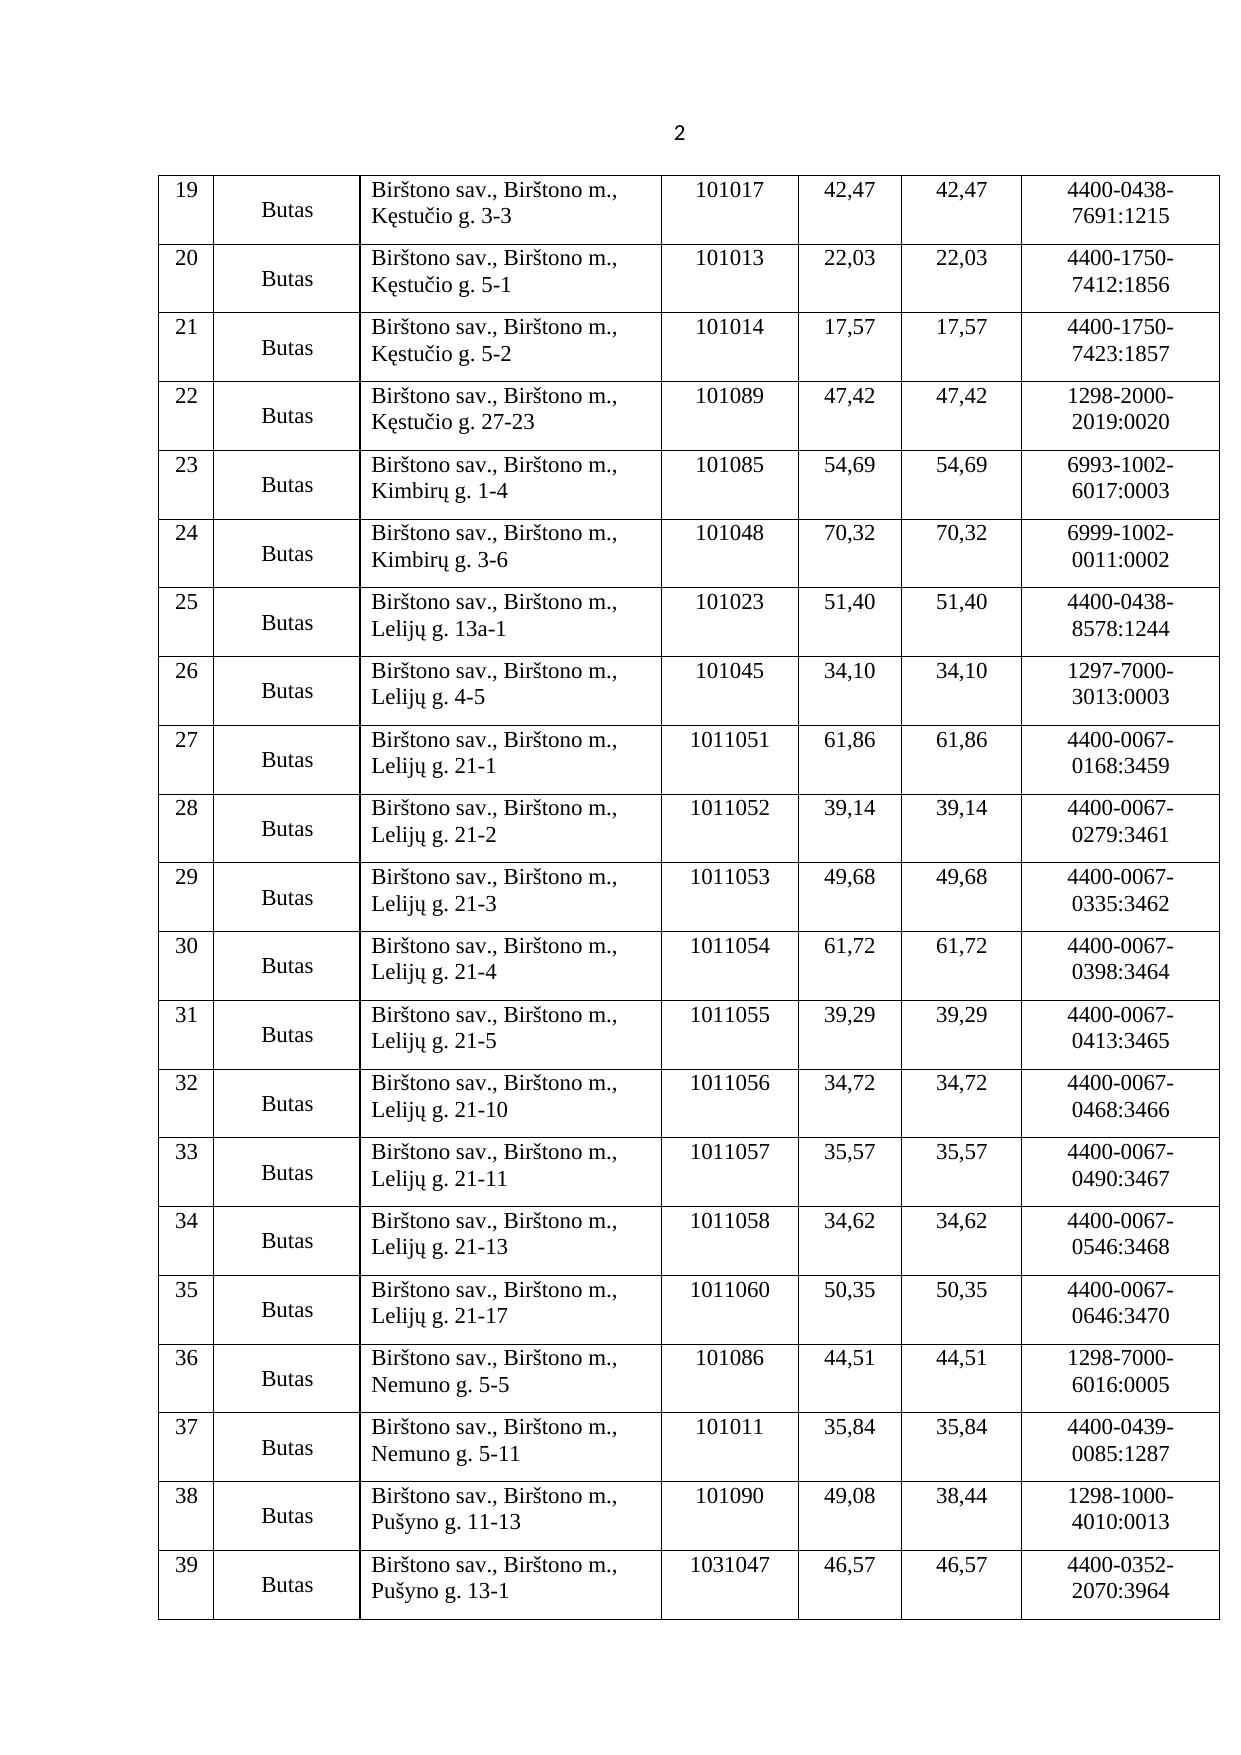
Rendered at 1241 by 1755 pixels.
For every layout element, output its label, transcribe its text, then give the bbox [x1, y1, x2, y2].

table_cell Birštono sav., Birštono m., Lelijų g. 13a-1 [361, 588, 661, 656]
table_cell 4400-1750-7412:1856 [1022, 245, 1219, 312]
table_cell Birštono sav., Birštono m., Kęstučio g. 5-2 [361, 313, 661, 381]
table_cell Birštono sav., Birštono m., Lelijų g. 21-11 [361, 1138, 661, 1206]
table_cell Butas [214, 313, 359, 381]
table_cell 4400-0439-0085:1287 [1022, 1413, 1219, 1481]
table_cell Butas [214, 1551, 359, 1618]
table_cell Butas [214, 1001, 359, 1068]
table_cell 4400-0067-0279:3461 [1022, 795, 1219, 862]
table_cell 101086 [662, 1345, 798, 1412]
table_cell 1011055 [662, 1001, 798, 1068]
table_cell Butas [214, 863, 359, 931]
table_cell Birštono sav., Birštono m., Lelijų g. 4-5 [361, 657, 661, 725]
table_cell Butas [214, 1138, 359, 1206]
table_cell Butas [214, 382, 359, 450]
table_cell 101048 [662, 520, 798, 587]
table_cell 101023 [662, 588, 798, 656]
table_cell 42,47 [902, 176, 1021, 243]
table_cell 61,72 [799, 932, 901, 1000]
table_cell 22 [159, 382, 213, 450]
table_cell 39,29 [799, 1001, 901, 1068]
table_cell 4400-0438-8578:1244 [1022, 588, 1219, 656]
table_cell Butas [214, 1345, 359, 1412]
table_cell 101085 [662, 451, 798, 518]
table_cell 35 [159, 1276, 213, 1343]
table_cell 46,57 [799, 1551, 901, 1618]
table_cell 101014 [662, 313, 798, 381]
table_cell 35,57 [902, 1138, 1021, 1206]
table_cell 1298-1000-4010:0013 [1022, 1482, 1219, 1550]
table_cell 4400-0067-0335:3462 [1022, 863, 1219, 931]
table_cell Butas [214, 1070, 359, 1137]
table_cell Birštono sav., Birštono m., Lelijų g. 21-5 [361, 1001, 661, 1068]
table_cell 1011051 [662, 726, 798, 793]
table_cell 54,69 [799, 451, 901, 518]
table_cell 49,68 [799, 863, 901, 931]
table_cell Birštono sav., Birštono m., Lelijų g. 21-10 [361, 1070, 661, 1137]
table_cell 47,42 [902, 382, 1021, 450]
table_cell 44,51 [799, 1345, 901, 1412]
table_cell 29 [159, 863, 213, 931]
table_cell 22,03 [799, 245, 901, 312]
table_cell 6993-1002-6017:0003 [1022, 451, 1219, 518]
table_cell 70,32 [902, 520, 1021, 587]
table_cell Butas [214, 176, 359, 243]
table_cell 23 [159, 451, 213, 518]
table_cell 1011054 [662, 932, 798, 1000]
table_cell Butas [214, 657, 359, 725]
table_cell Birštono sav., Birštono m., Lelijų g. 21-1 [361, 726, 661, 793]
table_cell 35,84 [799, 1413, 901, 1481]
table_cell 24 [159, 520, 213, 587]
table_cell 101011 [662, 1413, 798, 1481]
table_cell 1011058 [662, 1207, 798, 1275]
table_cell 34,72 [902, 1070, 1021, 1137]
table_cell 36 [159, 1345, 213, 1412]
table_cell 51,40 [799, 588, 901, 656]
table_cell 4400-0352-2070:3964 [1022, 1551, 1219, 1618]
table_cell 1031047 [662, 1551, 798, 1618]
table_cell Butas [214, 451, 359, 518]
table_cell 50,35 [902, 1276, 1021, 1343]
table_cell 39 [159, 1551, 213, 1618]
table_cell 39,14 [799, 795, 901, 862]
table_cell 34,62 [902, 1207, 1021, 1275]
table_cell 44,51 [902, 1345, 1021, 1412]
table_cell Butas [214, 795, 359, 862]
table_cell Butas [214, 1276, 359, 1343]
table_cell 37 [159, 1413, 213, 1481]
table_cell 1298-2000-2019:0020 [1022, 382, 1219, 450]
table_cell Birštono sav., Birštono m., Lelijų g. 21-17 [361, 1276, 661, 1343]
table_cell Butas [214, 726, 359, 793]
table_cell 34,10 [799, 657, 901, 725]
table_cell 4400-1750-7423:1857 [1022, 313, 1219, 381]
table_cell 33 [159, 1138, 213, 1206]
table_cell 4400-0067-0168:3459 [1022, 726, 1219, 793]
table_cell 49,08 [799, 1482, 901, 1550]
table_cell 28 [159, 795, 213, 862]
table_cell 47,42 [799, 382, 901, 450]
table_cell Birštono sav., Birštono m., Kęstučio g. 5-1 [361, 245, 661, 312]
table_cell 1011060 [662, 1276, 798, 1343]
table_cell 25 [159, 588, 213, 656]
table_cell 34,72 [799, 1070, 901, 1137]
table_cell Birštono sav., Birštono m., Lelijų g. 21-13 [361, 1207, 661, 1275]
table_cell 20 [159, 245, 213, 312]
table_cell 4400-0067-0546:3468 [1022, 1207, 1219, 1275]
table_cell 35,57 [799, 1138, 901, 1206]
table_cell 1011056 [662, 1070, 798, 1137]
table_cell 42,47 [799, 176, 901, 243]
table_cell 1011053 [662, 863, 798, 931]
table_cell 30 [159, 932, 213, 1000]
table_cell Birštono sav., Birštono m., Kimbirų g. 1-4 [361, 451, 661, 518]
table_cell Butas [214, 245, 359, 312]
table_cell 39,14 [902, 795, 1021, 862]
table_cell 4400-0067-0413:3465 [1022, 1001, 1219, 1068]
table_cell 38 [159, 1482, 213, 1550]
table_cell 61,72 [902, 932, 1021, 1000]
table_cell Butas [214, 932, 359, 1000]
table_cell 101045 [662, 657, 798, 725]
table_cell 6999-1002-0011:0002 [1022, 520, 1219, 587]
table_cell 4400-0067-0468:3466 [1022, 1070, 1219, 1137]
table_cell 35,84 [902, 1413, 1021, 1481]
table_cell 70,32 [799, 520, 901, 587]
table_cell 4400-0067-0490:3467 [1022, 1138, 1219, 1206]
table_cell Birštono sav., Birštono m., Nemuno g. 5-5 [361, 1345, 661, 1412]
table_cell 51,40 [902, 588, 1021, 656]
table_cell 19 [159, 176, 213, 243]
table_cell 54,69 [902, 451, 1021, 518]
table_cell 38,44 [902, 1482, 1021, 1550]
table_cell Birštono sav., Birštono m., Pušyno g. 11-13 [361, 1482, 661, 1550]
table_cell 101013 [662, 245, 798, 312]
table_cell 34,10 [902, 657, 1021, 725]
table_cell Birštono sav., Birštono m., Lelijų g. 21-4 [361, 932, 661, 1000]
table_cell 22,03 [902, 245, 1021, 312]
table_cell Birštono sav., Birštono m., Kęstučio g. 3-3 [361, 176, 661, 243]
table_cell Butas [214, 588, 359, 656]
table_cell 26 [159, 657, 213, 725]
table_cell Butas [214, 1207, 359, 1275]
table_cell 34,62 [799, 1207, 901, 1275]
table_cell Birštono sav., Birštono m., Lelijų g. 21-2 [361, 795, 661, 862]
table_cell 1297-7000-3013:0003 [1022, 657, 1219, 725]
table_cell 101090 [662, 1482, 798, 1550]
table_cell 101089 [662, 382, 798, 450]
table_cell Birštono sav., Birštono m., Pušyno g. 13-1 [361, 1551, 661, 1618]
table_cell 21 [159, 313, 213, 381]
table_cell Birštono sav., Birštono m., Nemuno g. 5-11 [361, 1413, 661, 1481]
table_cell 49,68 [902, 863, 1021, 931]
table_cell 32 [159, 1070, 213, 1137]
table_cell 4400-0067-0398:3464 [1022, 932, 1219, 1000]
table_cell 61,86 [799, 726, 901, 793]
table_cell 1298-7000-6016:0005 [1022, 1345, 1219, 1412]
table_cell 1011052 [662, 795, 798, 862]
table_cell Butas [214, 1482, 359, 1550]
table_cell 4400-0438-7691:1215 [1022, 176, 1219, 243]
table_cell 46,57 [902, 1551, 1021, 1618]
table_cell Birštono sav., Birštono m., Kimbirų g. 3-6 [361, 520, 661, 587]
table_cell 101017 [662, 176, 798, 243]
table_cell 17,57 [799, 313, 901, 381]
table_cell Butas [214, 520, 359, 587]
table_cell 50,35 [799, 1276, 901, 1343]
table_cell 61,86 [902, 726, 1021, 793]
table_cell 27 [159, 726, 213, 793]
table_cell 34 [159, 1207, 213, 1275]
table_cell 17,57 [902, 313, 1021, 381]
table_cell Birštono sav., Birštono m., Lelijų g. 21-3 [361, 863, 661, 931]
table_cell 39,29 [902, 1001, 1021, 1068]
table_cell 31 [159, 1001, 213, 1068]
table_cell Butas [214, 1413, 359, 1481]
table_cell Birštono sav., Birštono m., Kęstučio g. 27-23 [361, 382, 661, 450]
table_cell 4400-0067-0646:3470 [1022, 1276, 1219, 1343]
table_cell 1011057 [662, 1138, 798, 1206]
